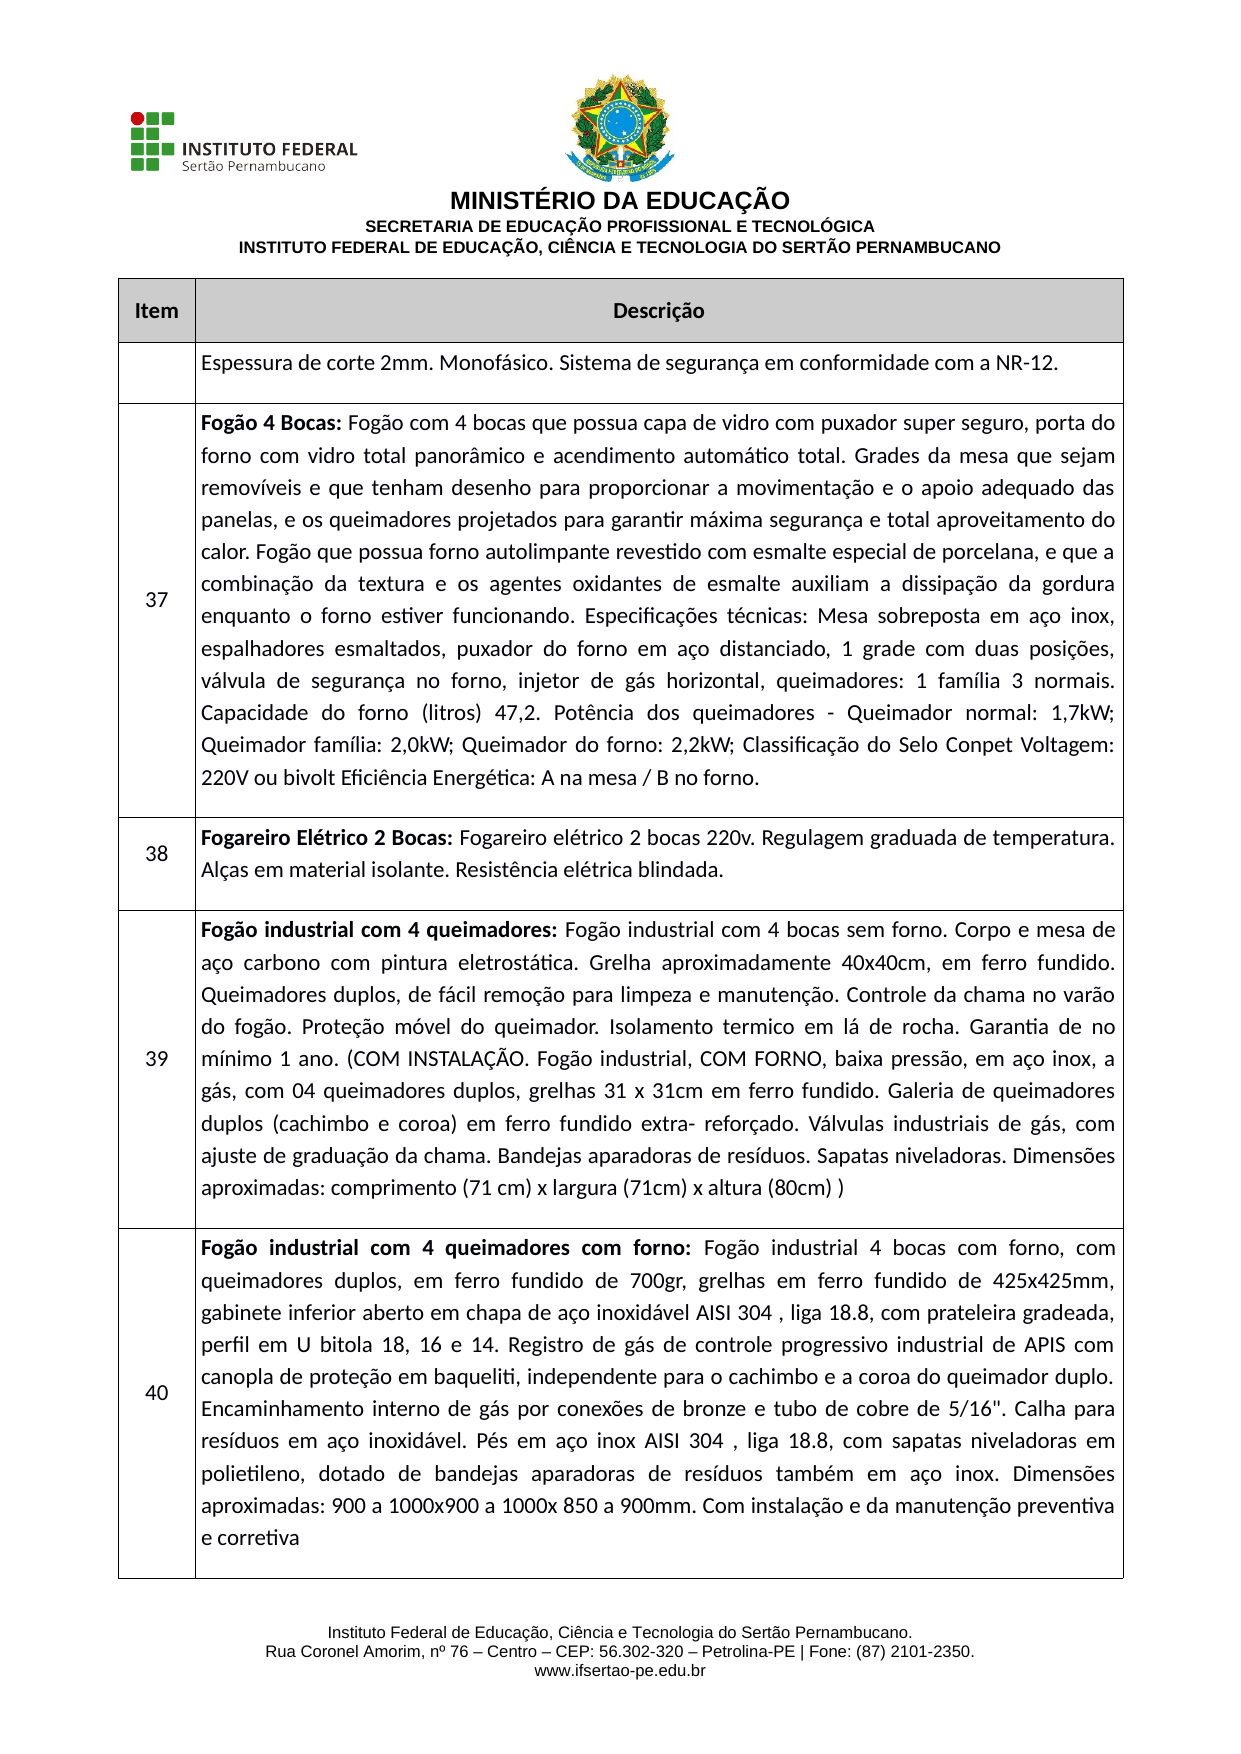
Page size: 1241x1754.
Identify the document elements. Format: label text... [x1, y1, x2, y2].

table_cell Fogareiro Elétrico 2 Bocas: Fogareiro elétrico 2 bocas 220v. Regulagem graduada de temperatura. Alças em material isolante. Resistência elétrica blindada. [196, 818, 1123, 910]
picture [130, 112, 358, 171]
table_cell Fogão industrial com 4 queimadores com forno: Fogão industrial 4 bocas com forno, com queimadores duplos, em ferro fundido de 700gr, grelhas em ferro fundido de 425x425mm, gabinete inferior aberto em chapa de aço inoxidável AISI 304 , liga 18.8, com prateleira gradeada, perfil em U bitola 18, 16 e 14. Registro de gás de controle progressivo industrial de APIS com canopla de proteção em baqueliti, independente para o cachimbo e a coroa do queimador duplo. Encaminhamento interno de gás por conexões de bronze e tubo de cobre de 5/16". Calha para resíduos em aço inoxidável. Pés em aço inox AISI 304 , liga 18.8, com sapatas niveladoras em polietileno, dotado de bandejas aparadoras de resíduos também em aço inox. Dimensões aproximadas: 900 a 1000x900 a 1000x 850 a 900mm. Com instalação e da manutenção preventiva e corretiva [196, 1229, 1123, 1578]
table_cell 39 [119, 911, 195, 1228]
table_cell Espessura de corte 2mm. Monofásico. Sistema de segurança em conformidade com a NR-12. [196, 343, 1123, 403]
table_cell Fogão industrial com 4 queimadores: Fogão industrial com 4 bocas sem forno. Corpo e mesa de aço carbono com pintura eletrostática. Grelha aproximadamente 40x40cm, em ferro fundido. Queimadores duplos, de fácil remoção para limpeza e manutenção. Controle da chama no varão do fogão. Proteção móvel do queimador. Isolamento termico em lá de rocha. Garantia de no mínimo 1 ano. (COM INSTALAÇÃO. Fogão industrial, COM FORNO, baixa pressão, em aço inox, a gás, com 04 queimadores duplos, grelhas 31 x 31cm em ferro fundido. Galeria de queimadores duplos (cachimbo e coroa) em ferro fundido extra- reforçado. Válvulas industriais de gás, com ajuste de graduação da chama. Bandejas aparadoras de resíduos. Sapatas niveladoras. Dimensões aproximadas: comprimento (71 cm) x largura (71cm) x altura (80cm) ) [196, 911, 1123, 1228]
table_cell 37 [119, 404, 195, 817]
table_cell 38 [119, 818, 195, 910]
table_cell Fogão 4 Bocas: Fogão com 4 bocas que possua capa de vidro com puxador super seguro, porta do forno com vidro total panorâmico e acendimento automático total. Grades da mesa que sejam removíveis e que tenham desenho para proporcionar a movimentação e o apoio adequado das panelas, e os queimadores projetados para garantir máxima segurança e total aproveitamento do calor. Fogão que possua forno autolimpante revestido com esmalte especial de porcelana, e que a combinação da textura e os agentes oxidantes de esmalte auxiliam a dissipação da gordura enquanto o forno estiver funcionando. Especificações técnicas: Mesa sobreposta em aço inox, espalhadores esmaltados, puxador do forno em aço distanciado, 1 grade com duas posições, válvula de segurança no forno, injetor de gás horizontal, queimadores: 1 família 3 normais. Capacidade do forno (litros) 47,2. Potência dos queimadores - Queimador normal: 1,7kW; Queimador família: 2,0kW; Queimador do forno: 2,2kW; Classificação do Selo Conpet Voltagem: 220V ou bivolt Eficiência Energética: A na mesa / B no forno. [196, 404, 1123, 817]
table_header Descrição [196, 279, 1123, 342]
table_header Item [119, 279, 195, 342]
table_cell 40 [119, 1229, 195, 1578]
picture [565, 74, 675, 182]
table_cell [119, 343, 195, 403]
